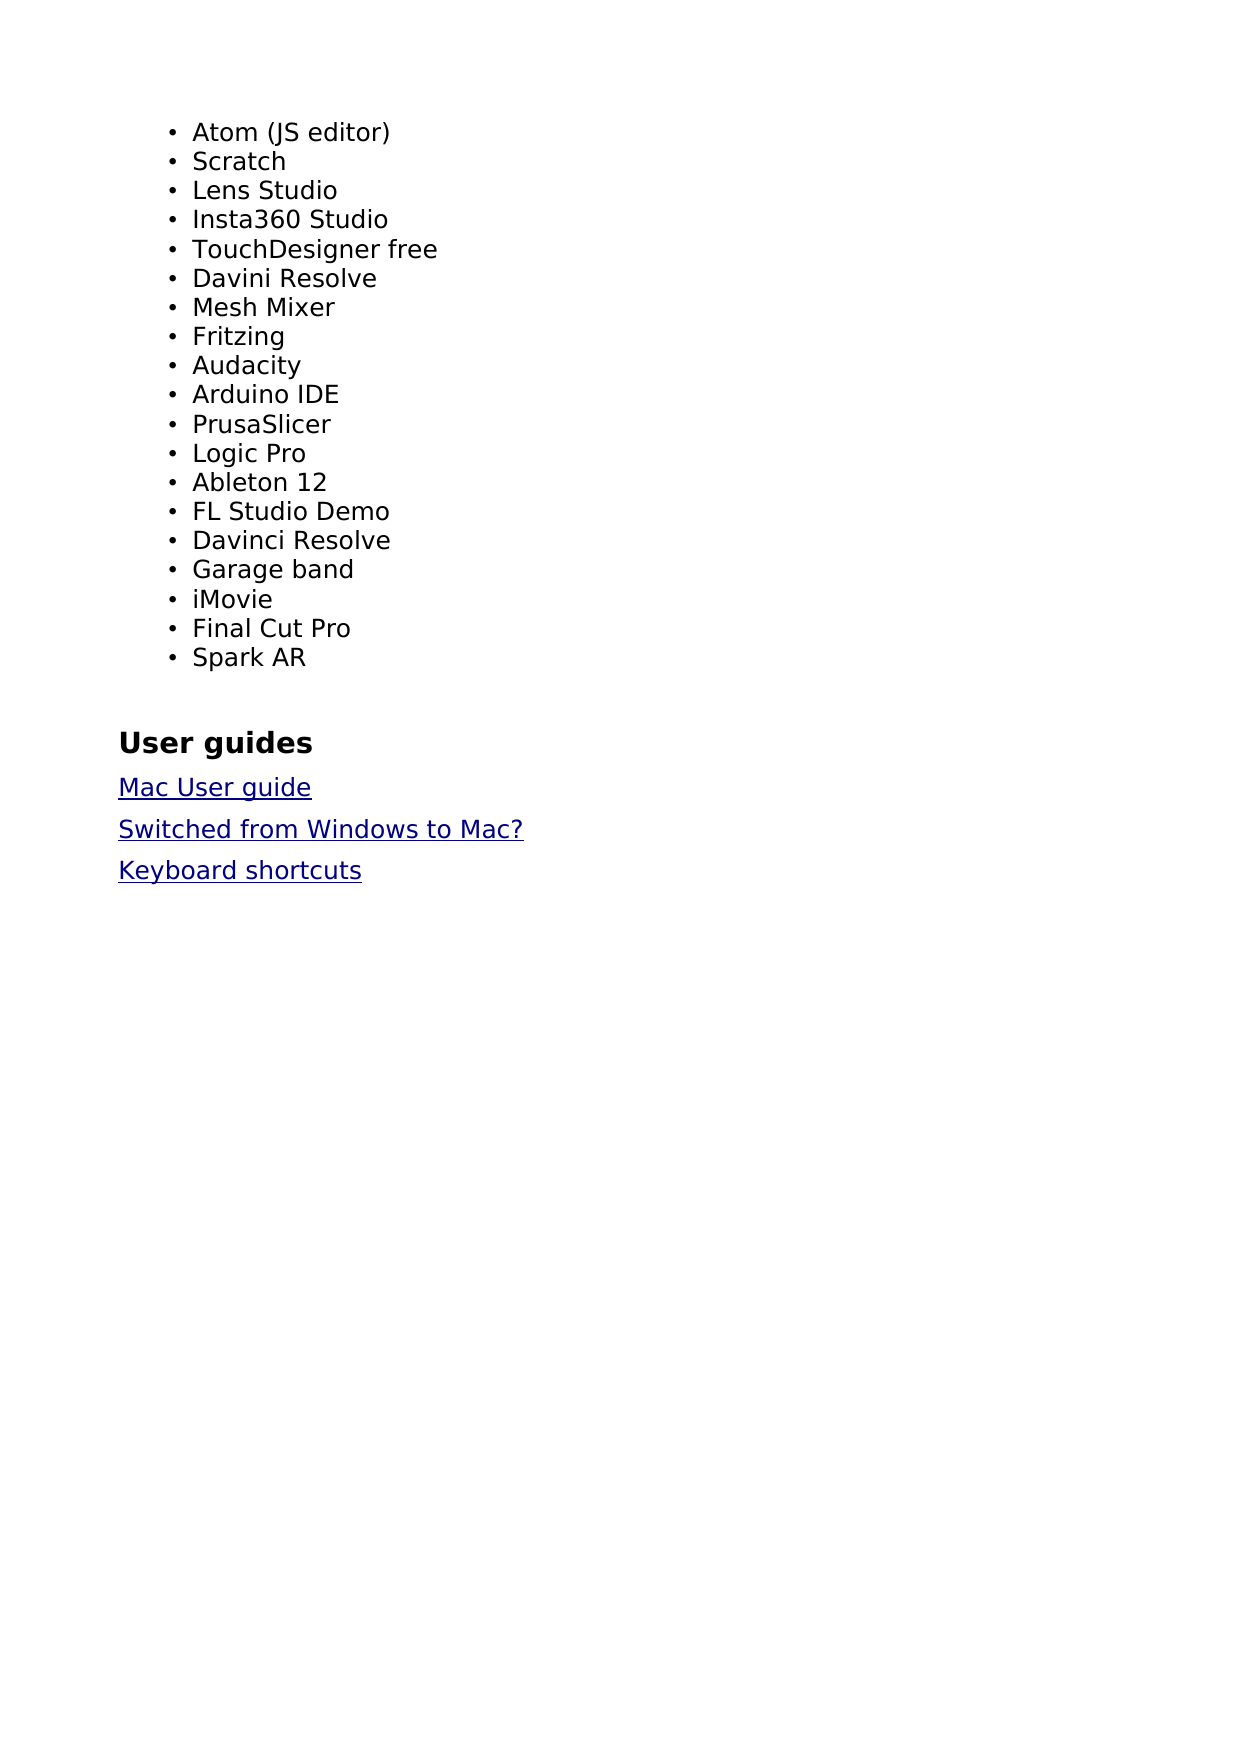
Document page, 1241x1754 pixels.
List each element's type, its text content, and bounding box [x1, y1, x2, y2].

subtitle User guides [118, 727, 1122, 761]
text Mac User guide [118, 773, 1122, 802]
list Final Cut Pro​ [177, 614, 1122, 643]
list Davini Resolve​ [177, 264, 1122, 293]
list Atom (JS editor)​ [177, 118, 1122, 147]
list Scratch ​ [177, 147, 1122, 176]
list TouchDesigner free ​ [177, 235, 1122, 264]
list Spark AR​ [177, 643, 1122, 672]
list Davinci Resolve​ [177, 526, 1122, 556]
list Insta360 Studio​ [177, 206, 1122, 235]
list PrusaSlicer​ [177, 410, 1122, 439]
list Lens Studio​ [177, 176, 1122, 206]
list FL Studio Demo​ [177, 497, 1122, 526]
list Logic Pro​ [177, 439, 1122, 468]
list Garage band​ [177, 556, 1122, 585]
list Fritzing ​ [177, 322, 1122, 351]
list Mesh Mixer ​ [177, 293, 1122, 322]
list Audacity​ [177, 351, 1122, 381]
list iMovie​ [177, 585, 1122, 614]
list Ableton 12​ [177, 468, 1122, 497]
list Arduino IDE​ [177, 381, 1122, 410]
text Keyboard shortcuts [118, 857, 1122, 886]
text Switched from Windows to Mac? [118, 815, 1122, 844]
